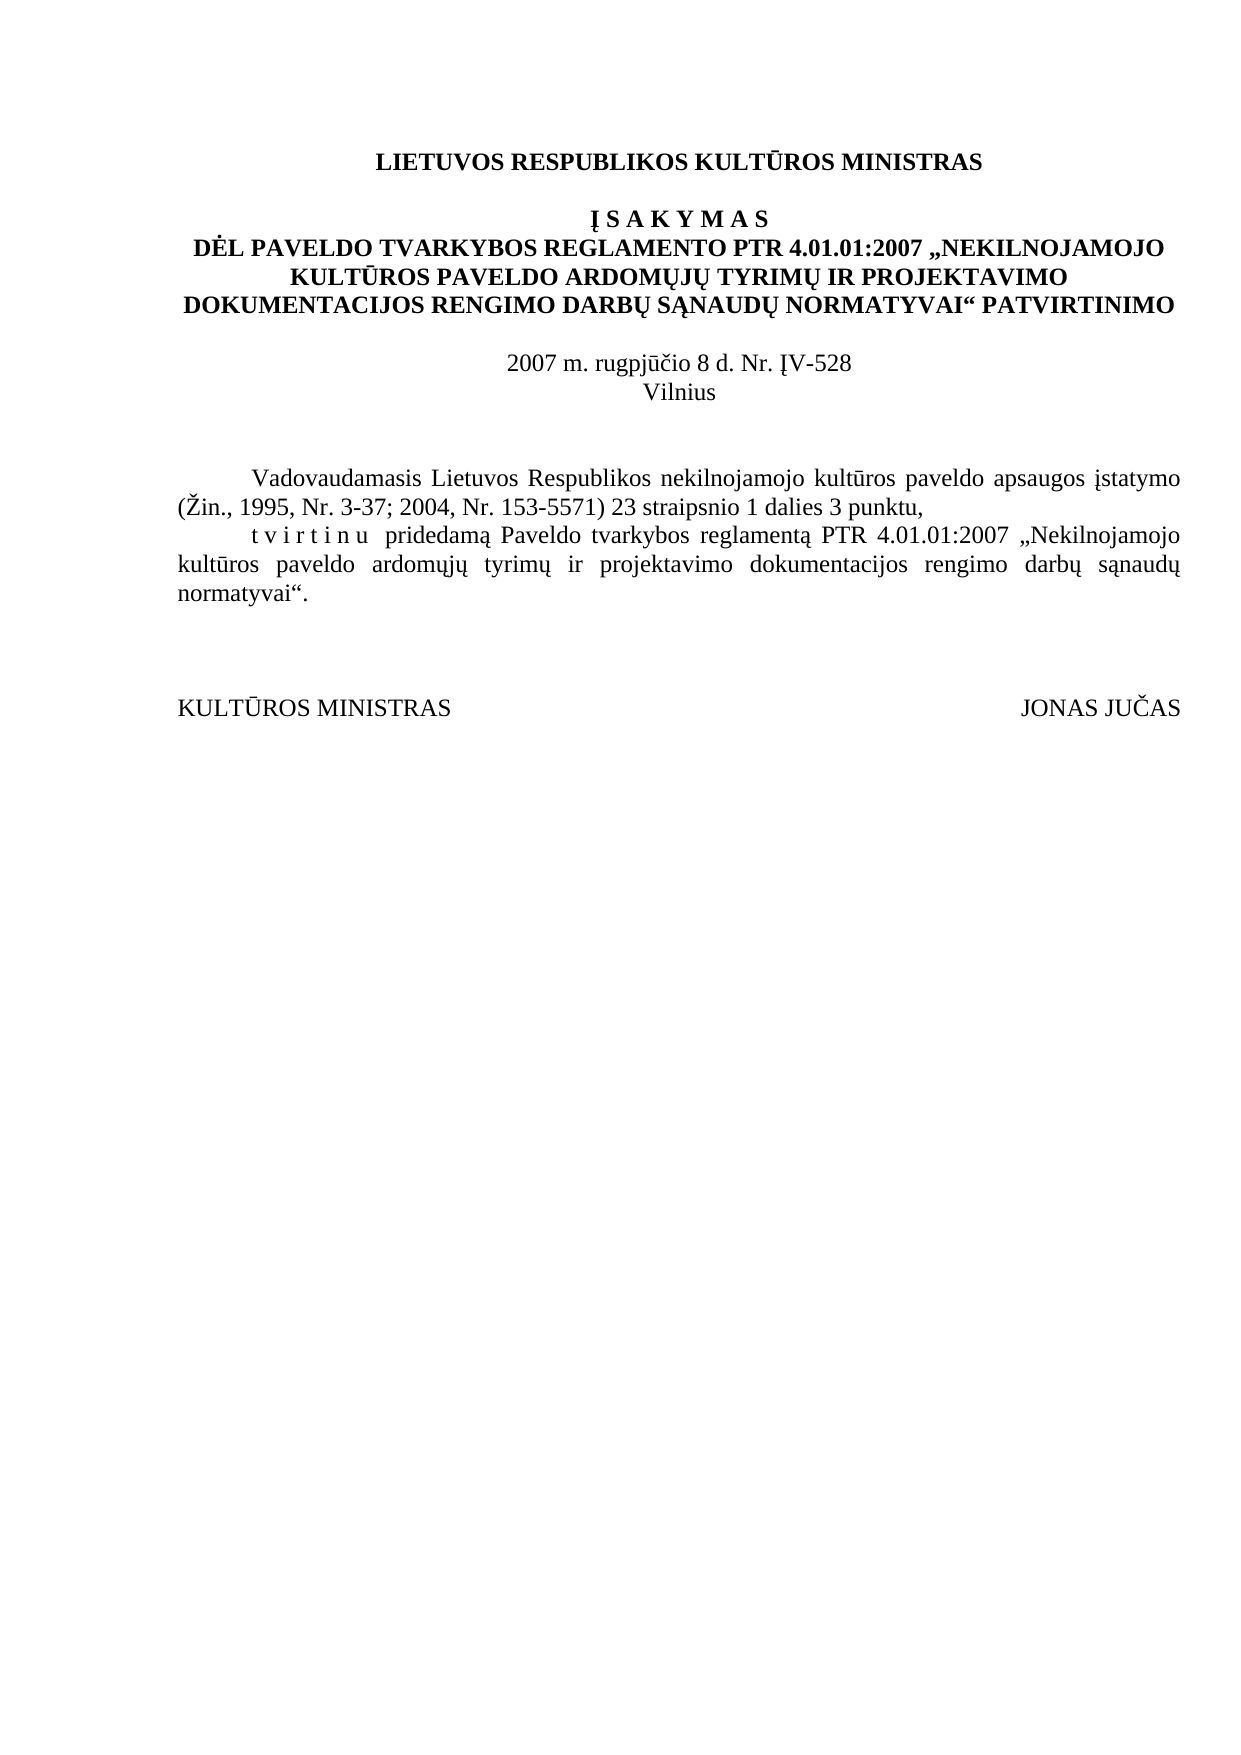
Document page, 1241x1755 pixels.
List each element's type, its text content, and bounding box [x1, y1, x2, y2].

text KULTŪROS MINISTRAS JONAS JUČAS [177, 693, 1181, 722]
text LIETUVOS RESPUBLIKOS KULTŪROS MINISTRAS [177, 147, 1181, 176]
text Į S A K Y M A S [177, 204, 1181, 233]
text DĖL PAVELDO TVARKYBOS REGLAMENTO PTR 4.01.01:2007 „NEKILNOJAMOJO KULTŪROS PAVELDO ARDOMŲJŲ TYRIMŲ IR PROJEKTAVIMO DOKUMENTACIJOS RENGIMO DARBŲ SĄNAUDŲ NORMATYVAI“ PATVIRTINIMO [177, 233, 1181, 319]
text 2007 m. rugpjūčio 8 d. Nr. ĮV-528 [177, 348, 1181, 377]
text tvirtinu pridedamą Paveldo tvarkybos reglamentą PTR 4.01.01:2007 „Nekilnojamojo kultūros paveldo ardomųjų tyrimų ir projektavimo dokumentacijos rengimo darbų sąnaudų normatyvai“. [177, 521, 1181, 607]
text Vadovaudamasis Lietuvos Respublikos nekilnojamojo kultūros paveldo apsaugos įstatymo (Žin., 1995, Nr. 3-37; 2004, Nr. 153-5571) 23 straipsnio 1 dalies 3 punktu, [177, 463, 1181, 521]
text Vilnius [177, 377, 1181, 406]
